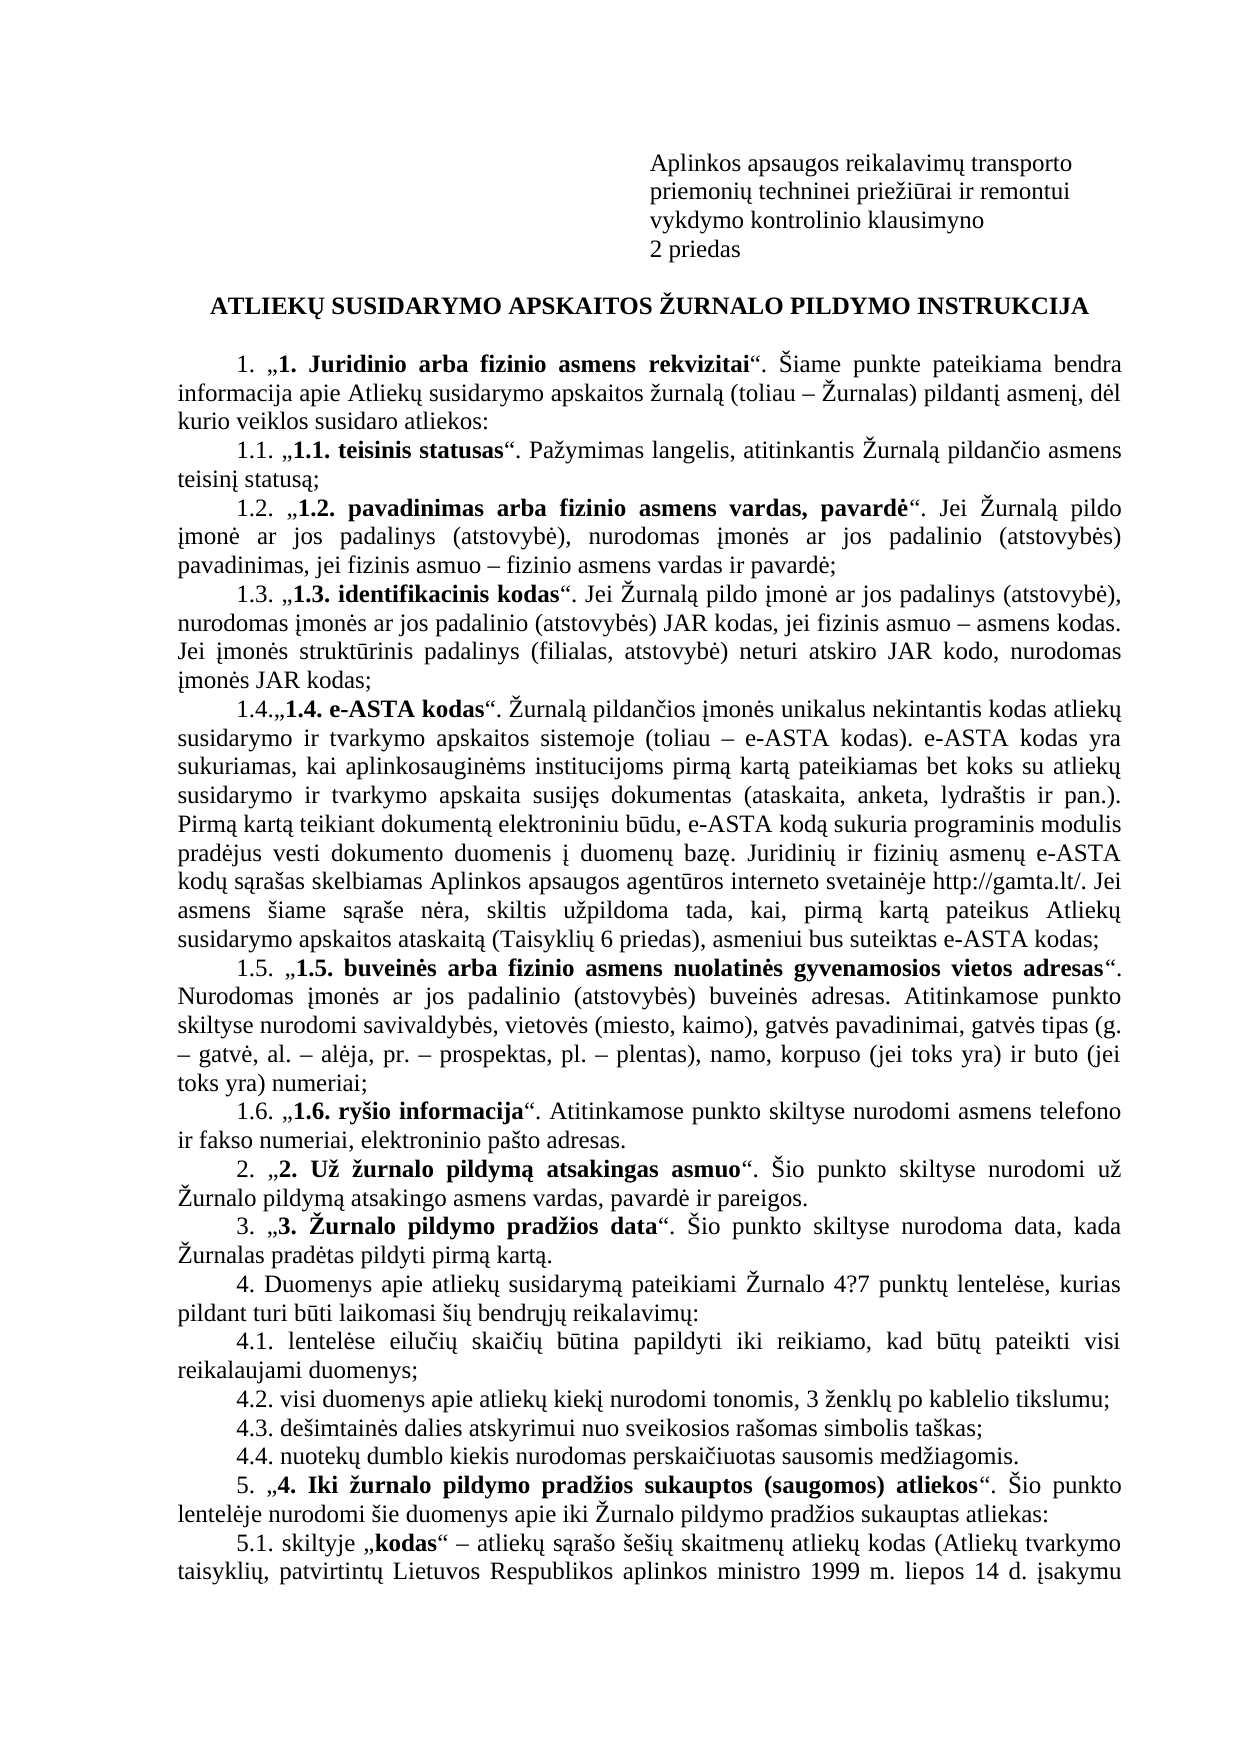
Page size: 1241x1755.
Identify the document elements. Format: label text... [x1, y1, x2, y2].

text 5.1. skiltyje „kodas“ – atliekų sąrašo šešių skaitmenų atliekų kodas (Atliekų tvarkymo taisyklių, patvirtintų Lietuvos Respublikos aplinkos ministro 1999 m. liepos 14 d. įsakymu [177, 1528, 1122, 1585]
text 4.4. nuotekų dumblo kiekis nurodomas perskaičiuotas sausomis medžiagomis. [177, 1441, 1122, 1470]
text 2. „2. Už žurnalo pildymą atsakingas asmuo“. Šio punkto skiltyse nurodomi už Žurnalo pildymą atsakingo asmens vardas, pavardė ir pareigos. [177, 1154, 1122, 1211]
text priemonių techninei priežiūrai ir remontui [649, 176, 1122, 205]
text 1.2. „1.2. pavadinimas arba fizinio asmens vardas, pavardė“. Jei Žurnalą pildo įmonė ar jos padalinys (atstovybė), nurodomas įmonės ar jos padalinio (atstovybės) pavadinimas, jei fizinis asmuo – fizinio asmens vardas ir pavardė; [177, 493, 1122, 579]
text ATLIEKŲ SUSIDARYMO APSKAITOS ŽURNALO PILDYMO INSTRUKCIJA [177, 291, 1122, 320]
text 1. „1. Juridinio arba fizinio asmens rekvizitai“. Šiame punkte pateikiama bendra informacija apie Atliekų susidarymo apskaitos žurnalą (toliau – Žurnalas) pildantį asmenį, dėl kurio veiklos susidaro atliekos: [177, 349, 1122, 435]
text 4. Duomenys apie atliekų susidarymą pateikiami Žurnalo 4?7 punktų lentelėse, kurias pildant turi būti laikomasi šių bendrųjų reikalavimų: [177, 1269, 1122, 1326]
text 4.1. lentelėse eilučių skaičių būtina papildyti iki reikiamo, kad būtų pateikti visi reikalaujami duomenys; [177, 1326, 1122, 1384]
text 1.3. „1.3. identifikacinis kodas“. Jei Žurnalą pildo įmonė ar jos padalinys (atstovybė), nurodomas įmonės ar jos padalinio (atstovybės) JAR kodas, jei fizinis asmuo – asmens kodas. Jei įmonės struktūrinis padalinys (filialas, atstovybė) neturi atskiro JAR kodo, nurodomas įmonės JAR kodas; [177, 579, 1122, 694]
text 2 priedas [649, 234, 1122, 263]
text 4.3. dešimtainės dalies atskyrimui nuo sveikosios rašomas simbolis taškas; [177, 1413, 1122, 1441]
text 1.5. „1.5. buveinės arba fizinio asmens nuolatinės gyvenamosios vietos adresas“. Nurodomas įmonės ar jos padalinio (atstovybės) buveinės adresas. Atitinkamose punkto skiltyse nurodomi savivaldybės, vietovės (miesto, kaimo), gatvės pavadinimai, gatvės tipas (g. – gatvė, al. – alėja, pr. – prospektas, pl. – plentas), namo, korpuso (jei toks yra) ir buto (jei toks yra) numeriai; [177, 953, 1122, 1096]
text 5. „4. Iki žurnalo pildymo pradžios sukauptos (saugomos) atliekos“. Šio punkto lentelėje nurodomi šie duomenys apie iki Žurnalo pildymo pradžios sukauptas atliekas: [177, 1470, 1122, 1528]
text vykdymo kontrolinio klausimyno [649, 205, 1122, 234]
text 1.1. „1.1. teisinis statusas“. Pažymimas langelis, atitinkantis Žurnalą pildančio asmens teisinį statusą; [177, 435, 1122, 493]
text 1.6. „1.6. ryšio informacija“. Atitinkamose punkto skiltyse nurodomi asmens telefono ir fakso numeriai, elektroninio pašto adresas. [177, 1096, 1122, 1154]
text 4.2. visi duomenys apie atliekų kiekį nurodomi tonomis, 3 ženklų po kablelio tikslumu; [177, 1384, 1122, 1413]
text 3. „3. Žurnalo pildymo pradžios data“. Šio punkto skiltyse nurodoma data, kada Žurnalas pradėtas pildyti pirmą kartą. [177, 1211, 1122, 1269]
text 1.4.„1.4. e-ASTA kodas“. Žurnalą pildančios įmonės unikalus nekintantis kodas atliekų susidarymo ir tvarkymo apskaitos sistemoje (toliau – e-ASTA kodas). e-ASTA kodas yra sukuriamas, kai aplinkosauginėms institucijoms pirmą kartą pateikiamas bet koks su atliekų susidarymo ir tvarkymo apskaita susijęs dokumentas (ataskaita, anketa, lydraštis ir pan.). Pirmą kartą teikiant dokumentą elektroniniu būdu, e-ASTA kodą sukuria programinis modulis pradėjus vesti dokumento duomenis į duomenų bazę. Juridinių ir fizinių asmenų e-ASTA kodų sąrašas skelbiamas Aplinkos apsaugos agentūros interneto svetainėje http://gamta.lt/. Jei asmens šiame sąraše nėra, skiltis užpildoma tada, kai, pirmą kartą pateikus Atliekų susidarymo apskaitos ataskaitą (Taisyklių 6 priedas), asmeniui bus suteiktas e-ASTA kodas; [177, 694, 1122, 953]
text Aplinkos apsaugos reikalavimų transporto [649, 148, 1122, 176]
